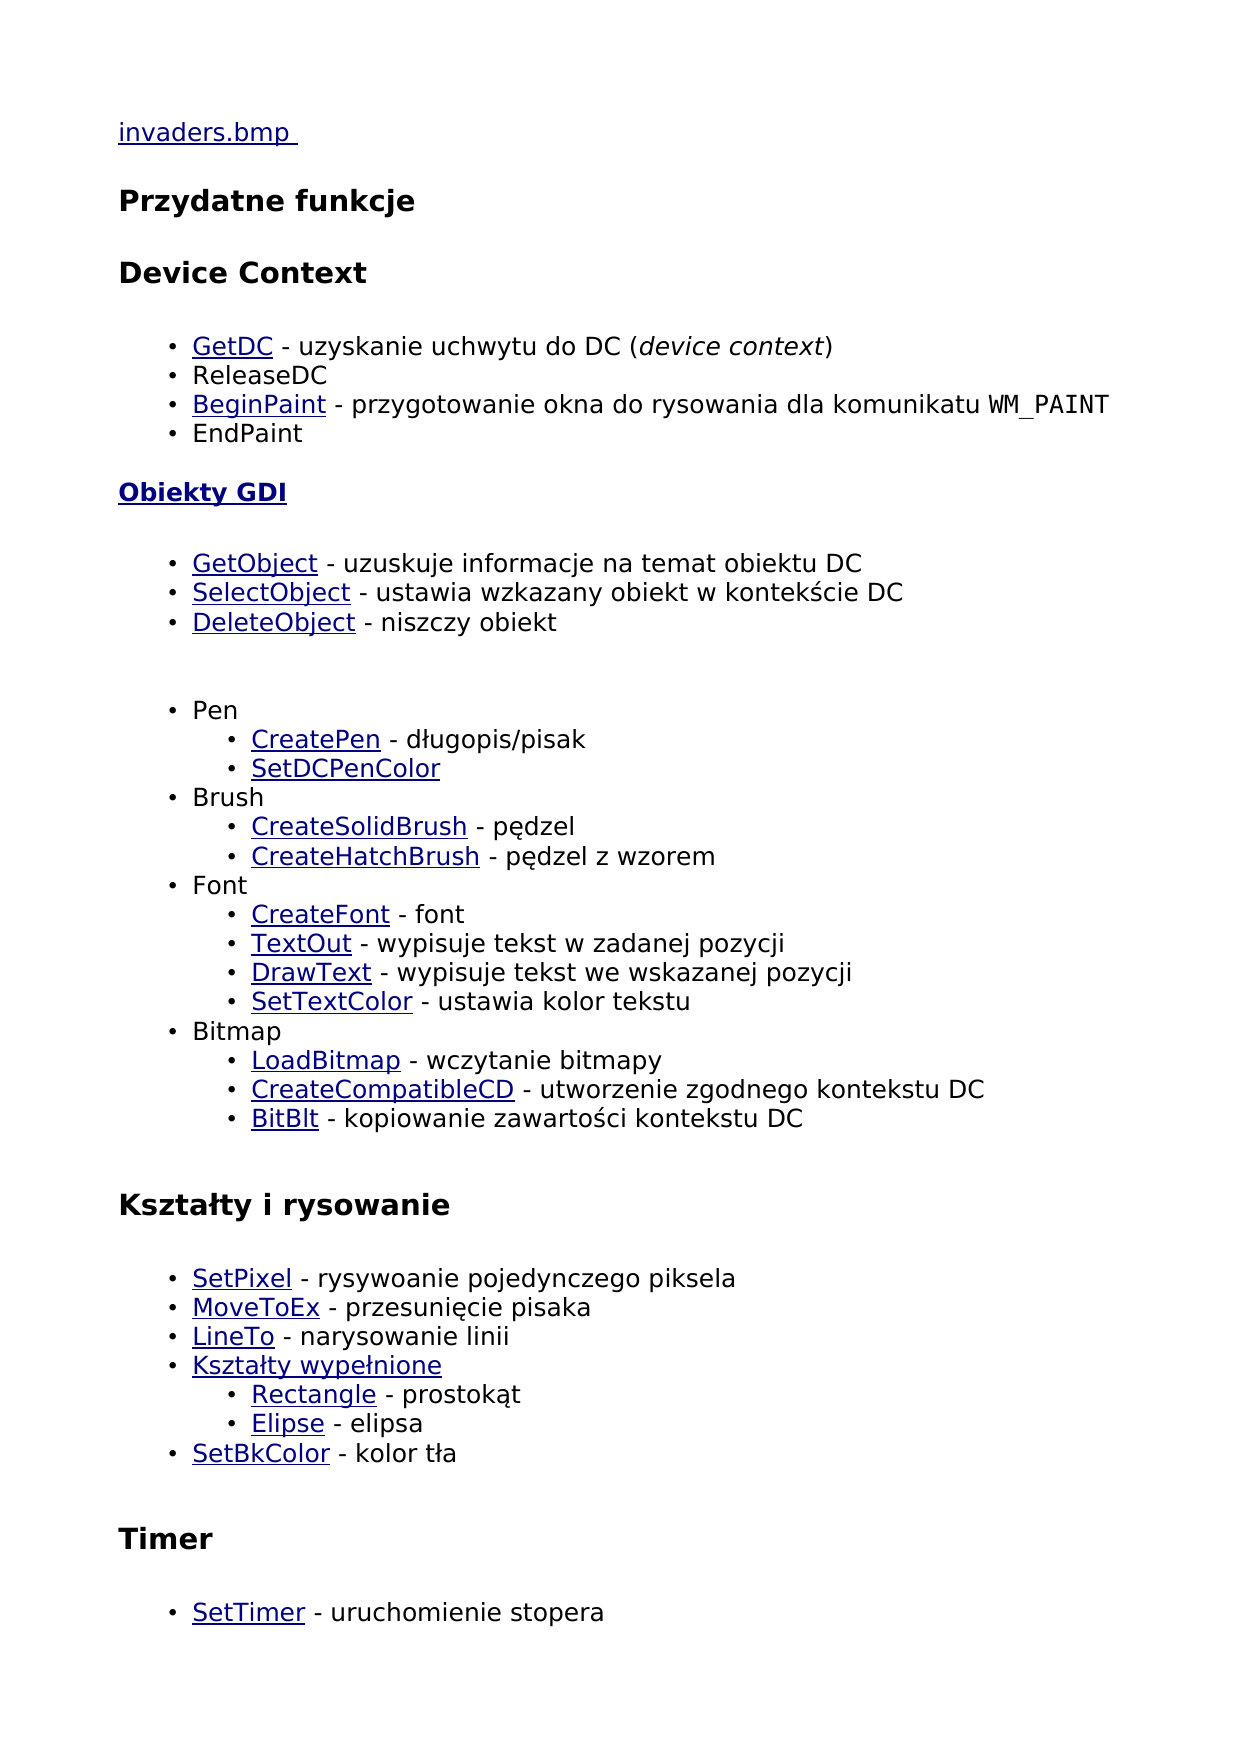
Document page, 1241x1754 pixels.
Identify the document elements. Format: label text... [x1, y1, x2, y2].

list Pen [177, 696, 1122, 725]
list CreateSolidBrush - pędzel [236, 813, 1122, 842]
list Bitmap [177, 1017, 1122, 1046]
list SetTextColor - ustawia kolor tekstu [236, 988, 1122, 1017]
list BitBlt - kopiowanie zawartości kontekstu DC [236, 1104, 1122, 1133]
list ReleaseDC [177, 361, 1122, 391]
subtitle Kształty i rysowanie [118, 1188, 1122, 1222]
list Elipse - elipsa [236, 1410, 1122, 1439]
subtitle Przydatne funkcje [118, 185, 1122, 219]
list MoveToEx - przesunięcie pisaka [177, 1293, 1122, 1322]
text invaders.bmp [118, 118, 1122, 147]
list CreatePen - długopis/pisak [236, 725, 1122, 754]
list TextOut - wypisuje tekst w zadanej pozycji [236, 929, 1122, 958]
list DrawText - wypisuje tekst we wskazanej pozycji [236, 958, 1122, 988]
list GetDC - uzyskanie uchwytu do DC (device context) [177, 332, 1122, 361]
list SetDCPenColor [236, 754, 1122, 783]
list SetBkColor - kolor tła [177, 1439, 1122, 1468]
list Rectangle - prostokąt [236, 1381, 1122, 1410]
list CreateHatchBrush - pędzel z wzorem [236, 842, 1122, 871]
list LoadBitmap - wczytanie bitmapy [236, 1046, 1122, 1075]
list CreateCompatibleCD - utworzenie zgodnego kontekstu DC [236, 1075, 1122, 1104]
list SetPixel - rysywoanie pojedynczego piksela [177, 1264, 1122, 1293]
list DeleteObject - niszczy obiekt [177, 608, 1122, 637]
subtitle Timer [118, 1522, 1122, 1556]
list Font [177, 871, 1122, 900]
list GetObject - uzuskuje informacje na temat obiektu DC [177, 549, 1122, 579]
list Brush [177, 783, 1122, 813]
subtitle Device Context [118, 256, 1122, 290]
list BeginPaint - przygotowanie okna do rysowania dla komunikatu WM_PAINT [177, 391, 1122, 420]
list SelectObject - ustawia wzkazany obiekt w kontekście DC [177, 579, 1122, 608]
list EndPaint [177, 420, 1122, 449]
text Obiekty GDI [118, 478, 1122, 507]
list LineTo - narysowanie linii [177, 1322, 1122, 1351]
list Kształty wypełnione [177, 1351, 1122, 1381]
list CreateFont - font [236, 900, 1122, 929]
list SetTimer - uruchomienie stopera [177, 1598, 1122, 1628]
